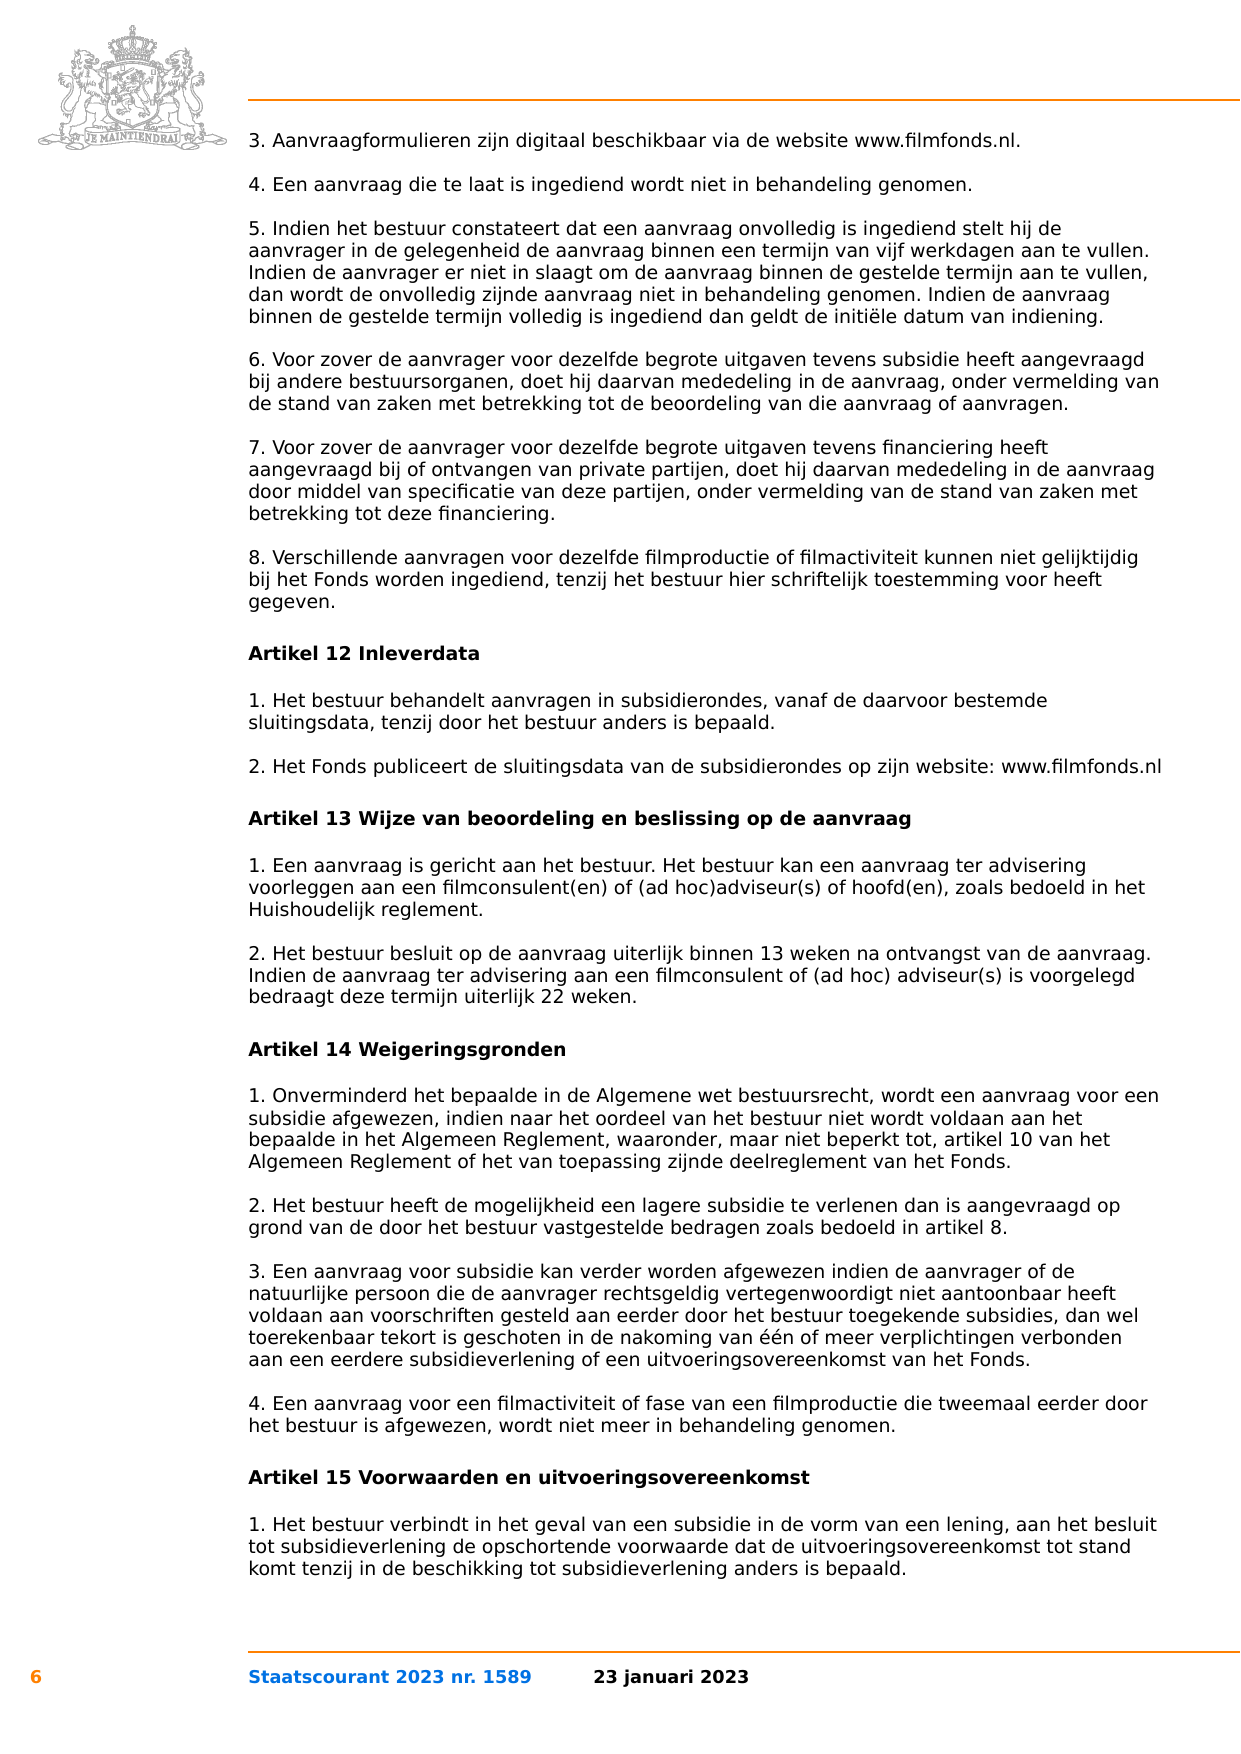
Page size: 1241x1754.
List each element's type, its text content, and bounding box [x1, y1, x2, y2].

text 5. Indien het bestuur constateert dat een aanvraag onvolledig is ingediend stelt hij de aanvrager in de gelegenheid de aanvraag binnen een termijn van vijf werkdagen aan te vullen. Indien de aanvrager er niet in slaagt om de aanvraag binnen de gestelde termijn aan te vullen, dan wordt de onvolledig zijnde aanvraag niet in behandeling genomen. Indien de aanvraag binnen de gestelde termijn volledig is ingediend dan geldt de initiële datum van indiening. [248, 218, 1163, 327]
subtitle Artikel 13 Wijze van beoordeling en beslissing op de aanvraag [248, 808, 1163, 830]
text 3. Een aanvraag voor subsidie kan verder worden afgewezen indien de aanvrager of de natuurlijke persoon die de aanvrager rechtsgeldig vertegenwoordigt niet aantoonbaar heeft voldaan aan voorschriften gesteld aan eerder door het bestuur toegekende subsidies, dan wel toerekenbaar tekort is geschoten in de nakoming van één of meer verplichtingen verbonden aan een eerdere subsidieverlening of een uitvoeringsovereenkomst van het Fonds. [248, 1261, 1163, 1371]
text 4. Een aanvraag voor een filmactiviteit of fase van een filmproductie die tweemaal eerder door het bestuur is afgewezen, wordt niet meer in behandeling genomen. [248, 1393, 1163, 1437]
text 3. Aanvraagformulieren zijn digitaal beschikbaar via de website www.filmfonds.nl. [248, 130, 1163, 152]
text 2. Het bestuur heeft de mogelijkheid een lagere subsidie te verlenen dan is aangevraagd op grond van de door het bestuur vastgestelde bedragen zoals bedoeld in artikel 8. [248, 1195, 1163, 1239]
text 7. Voor zover de aanvrager voor dezelfde begrote uitgaven tevens financiering heeft aangevraagd bij of ontvangen van private partijen, doet hij daarvan mededeling in de aanvraag door middel van specificatie van deze partijen, onder vermelding van de stand van zaken met betrekking tot deze financiering. [248, 437, 1163, 525]
text 4. Een aanvraag die te laat is ingediend wordt niet in behandeling genomen. [248, 174, 1163, 196]
picture [38, 25, 227, 150]
subtitle Artikel 15 Voorwaarden en uitvoeringsovereenkomst [248, 1467, 1163, 1489]
text 2. Het bestuur besluit op de aanvraag uiterlijk binnen 13 weken na ontvangst van de aanvraag. Indien de aanvraag ter advisering aan een filmconsulent of (ad hoc) adviseur(s) is voorgelegd bedraagt deze termijn uiterlijk 22 weken. [248, 942, 1163, 1008]
subtitle Artikel 14 Weigeringsgronden [248, 1038, 1163, 1060]
subtitle Artikel 12 Inleverdata [248, 643, 1163, 665]
text 1. Het bestuur verbindt in het geval van een subsidie in de vorm van een lening, aan het besluit tot subsidieverlening de opschortende voorwaarde dat de uitvoeringsovereenkomst tot stand komt tenzij in de beschikking tot subsidieverlening anders is bepaald. [248, 1514, 1163, 1580]
text 8. Verschillende aanvragen voor dezelfde filmproductie of filmactiviteit kunnen niet gelijktijdig bij het Fonds worden ingediend, tenzij het bestuur hier schriftelijk toestemming voor heeft gegeven. [248, 547, 1163, 613]
text 6. Voor zover de aanvrager voor dezelfde begrote uitgaven tevens subsidie heeft aangevraagd bij andere bestuursorganen, doet hij daarvan mededeling in de aanvraag, onder vermelding van de stand van zaken met betrekking tot de beoordeling van die aanvraag of aanvragen. [248, 349, 1163, 415]
text 1. Een aanvraag is gericht aan het bestuur. Het bestuur kan een aanvraag ter advisering voorleggen aan een filmconsulent(en) of (ad hoc)adviseur(s) of hoofd(en), zoals bedoeld in het Huishoudelijk reglement. [248, 855, 1163, 921]
text 1. Onverminderd het bepaalde in de Algemene wet bestuursrecht, wordt een aanvraag voor een subsidie afgewezen, indien naar het oordeel van het bestuur niet wordt voldaan aan het bepaalde in het Algemeen Reglement, waaronder, maar niet beperkt tot, artikel 10 van het Algemeen Reglement of het van toepassing zijnde deelreglement van het Fonds. [248, 1085, 1163, 1173]
text 1. Het bestuur behandelt aanvragen in subsidierondes, vanaf de daarvoor bestemde sluitingsdata, tenzij door het bestuur anders is bepaald. [248, 690, 1163, 734]
text 2. Het Fonds publiceert de sluitingsdata van de subsidierondes op zijn website: www.filmfonds.nl [248, 756, 1163, 778]
